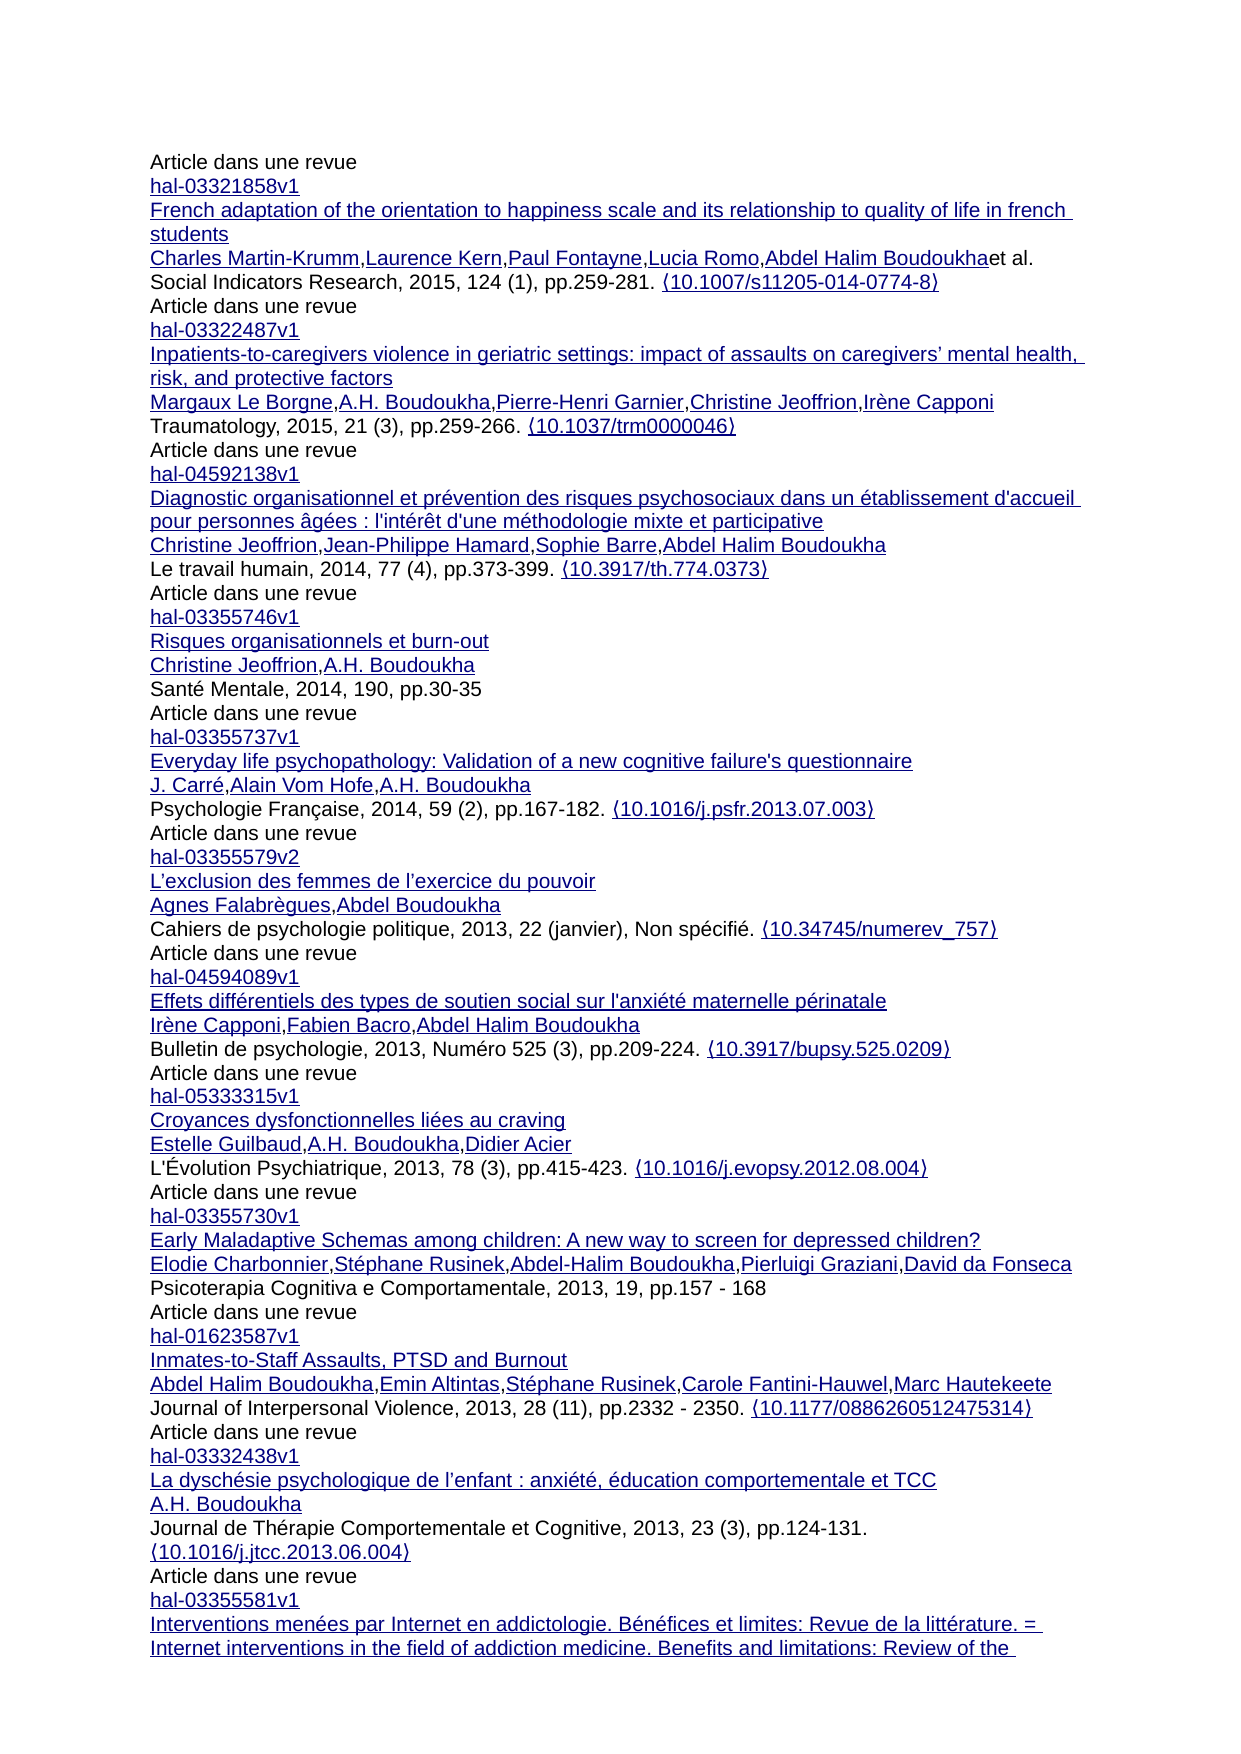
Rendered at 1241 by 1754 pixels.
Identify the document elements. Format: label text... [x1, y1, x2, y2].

table_cell Inmates-to-Staff Assaults, PTSD and Burnout Abdel Halim Boudoukha,Emin Altintas,Stéphane Rusinek,Carole Fantini-Hauwel,Marc Hautekeete Journal of Interpersonal Violence, 2013, 28 (11), pp.2332 - 2350. ⟨10.1177/0886260512475314⟩ Article dans une revue hal-03332438v1 [150, 1348, 1090, 1468]
table_cell Interventions menées par Internet en addictologie. Bénéfices et limites: Revue de la littérature. = Internet interventions in the field of addiction medicine. Benefits and limitations: Review of the [150, 1611, 1090, 1659]
table_cell Croyances dysfonctionnelles liées au craving Estelle Guilbaud,A.H. Boudoukha,Didier Acier L'Évolution Psychiatrique, 2013, 78 (3), pp.415-423. ⟨10.1016/j.evopsy.2012.08.004⟩ Article dans une revue hal-03355730v1 [150, 1108, 1090, 1228]
table_cell La dyschésie psychologique de l’enfant : anxiété, éducation comportementale et TCC A.H. Boudoukha Journal de Thérapie Comportementale et Cognitive, 2013, 23 (3), pp.124-131. ⟨10.1016/j.jtcc.2013.06.004⟩ Article dans une revue hal-03355581v1 [150, 1468, 1090, 1611]
table_cell French adaptation of the orientation to happiness scale and its relationship to quality of life in french students Charles Martin-Krumm,Laurence Kern,Paul Fontayne,Lucia Romo,Abdel Halim Boudoukhaet al. Social Indicators Research, 2015, 124 (1), pp.259-281. ⟨10.1007/s11205-014-0774-8⟩ Article dans une revue hal-03322487v1 [150, 198, 1090, 342]
table_cell Early Maladaptive Schemas among children: A new way to screen for depressed children? Elodie Charbonnier,Stéphane Rusinek,Abdel-Halim Boudoukha,Pierluigi Graziani,David da Fonseca Psicoterapia Cognitiva e Comportamentale, 2013, 19, pp.157 - 168 Article dans une revue hal-01623587v1 [150, 1228, 1090, 1348]
table_cell Effets différentiels des types de soutien social sur l'anxiété maternelle périnatale Irène Capponi,Fabien Bacro,Abdel Halim Boudoukha Bulletin de psychologie, 2013, Numéro 525 (3), pp.209-224. ⟨10.3917/bupsy.525.0209⟩ Article dans une revue hal-05333315v1 [150, 989, 1090, 1108]
table_cell Risques organisationnels et burn-out Christine Jeoffrion,A.H. Boudoukha Santé Mentale, 2014, 190, pp.30-35 Article dans une revue hal-03355737v1 [150, 629, 1090, 749]
table_cell Everyday life psychopathology: Validation of a new cognitive failure's questionnaire J. Carré,Alain Vom Hofe,A.H. Boudoukha Psychologie Française, 2014, 59 (2), pp.167-182. ⟨10.1016/j.psfr.2013.07.003⟩ Article dans une revue hal-03355579v2 [150, 749, 1090, 869]
table_cell Inpatients-to-caregivers violence in geriatric settings: impact of assaults on caregivers’ mental health, risk, and protective factors Margaux Le Borgne,A.H. Boudoukha,Pierre-Henri Garnier,Christine Jeoffrion,Irène Capponi Traumatology, 2015, 21 (3), pp.259-266. ⟨10.1037/trm0000046⟩ Article dans une revue hal-04592138v1 [150, 342, 1090, 485]
table_cell Diagnostic organisationnel et prévention des risques psychosociaux dans un établissement d'accueil pour personnes âgées : l'intérêt d'une méthodologie mixte et participative Christine Jeoffrion,Jean-Philippe Hamard,Sophie Barre,Abdel Halim Boudoukha Le travail humain, 2014, 77 (4), pp.373-399. ⟨10.3917/th.774.0373⟩ Article dans une revue hal-03355746v1 [150, 485, 1090, 629]
table_cell Article dans une revue hal-03321858v1 [150, 150, 1090, 198]
table_cell L’exclusion des femmes de l’exercice du pouvoir Agnes Falabrègues,Abdel Boudoukha Cahiers de psychologie politique, 2013, 22 (janvier), Non spécifié. ⟨10.34745/numerev_757⟩ Article dans une revue hal-04594089v1 [150, 869, 1090, 988]
